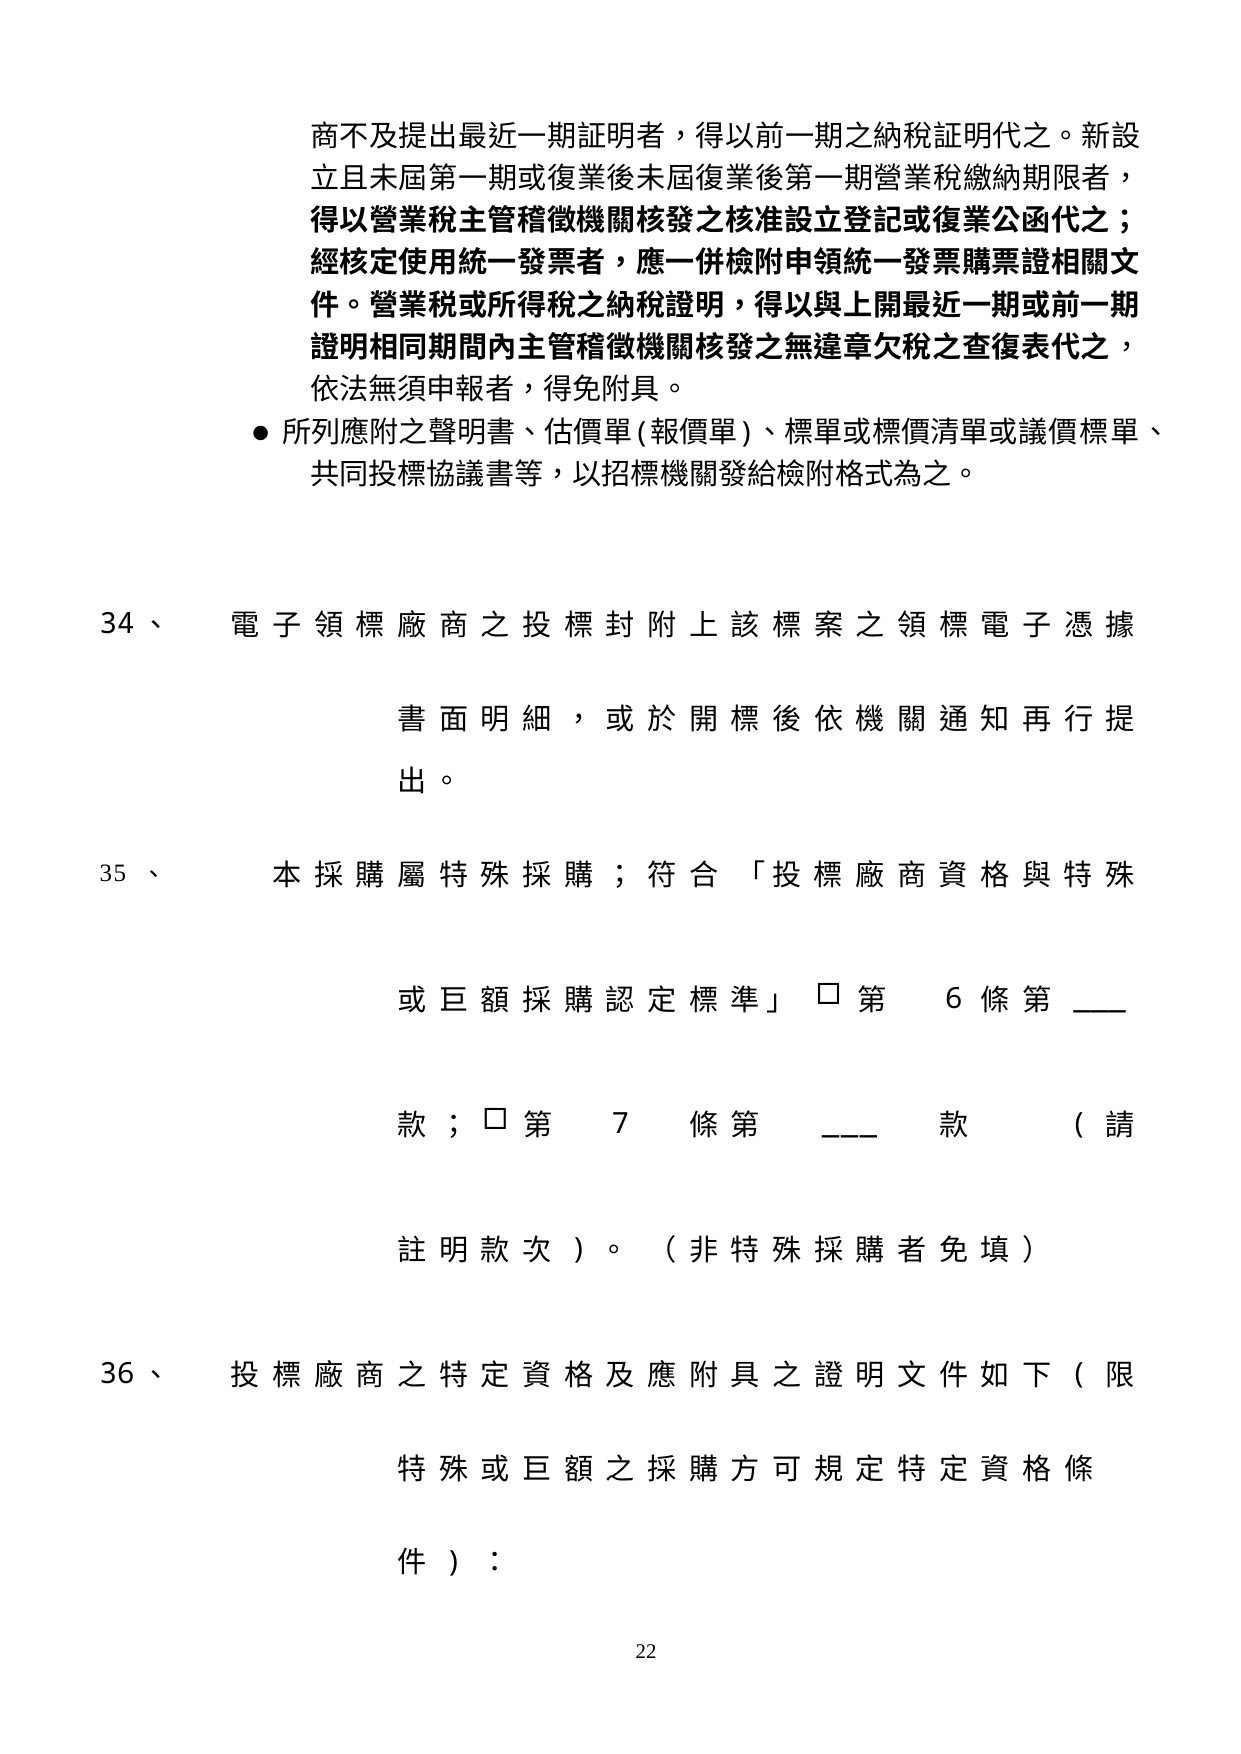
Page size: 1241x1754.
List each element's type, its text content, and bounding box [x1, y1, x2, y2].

list 所列應附之聲明書、估價單(報價單)、標單或標價清單或議價標單、共同投標協議書等，以招標機關發給檢附格式為之。 [251, 408, 1141, 493]
list 投標廠商之特定資格及應附具之證明文件如下(限特殊或巨額之採購方可規定特定資格條件)： [99, 1300, 1141, 1612]
list 本採購屬特殊採購；符合「投標廠商資格與特殊或巨額採購認定標準」第6條第___款；第7條第___款 (請註明款次)。（非特殊採購者免填） [99, 800, 1141, 1300]
list 商不及提出最近一期証明者，得以前一期之納稅証明代之。新設立且未屆第一期或復業後未屆復業後第一期營業稅繳納期限者，得以營業稅主管稽徵機關核發之核准設立登記或復業公函代之；經核定使用統一發票者，應一併檢附申領統一發票購票證相關文件。營業税或所得稅之納稅證明，得以與上開最近一期或前一期證明相同期間內主管稽徵機關核發之無違章欠稅之查復表代之，依法無須申報者，得免附具。 [251, 112, 1141, 408]
list 電子領標廠商之投標封附上該標案之領標電子憑據書面明細，或於開標後依機關通知再行提出。 [99, 550, 1141, 800]
